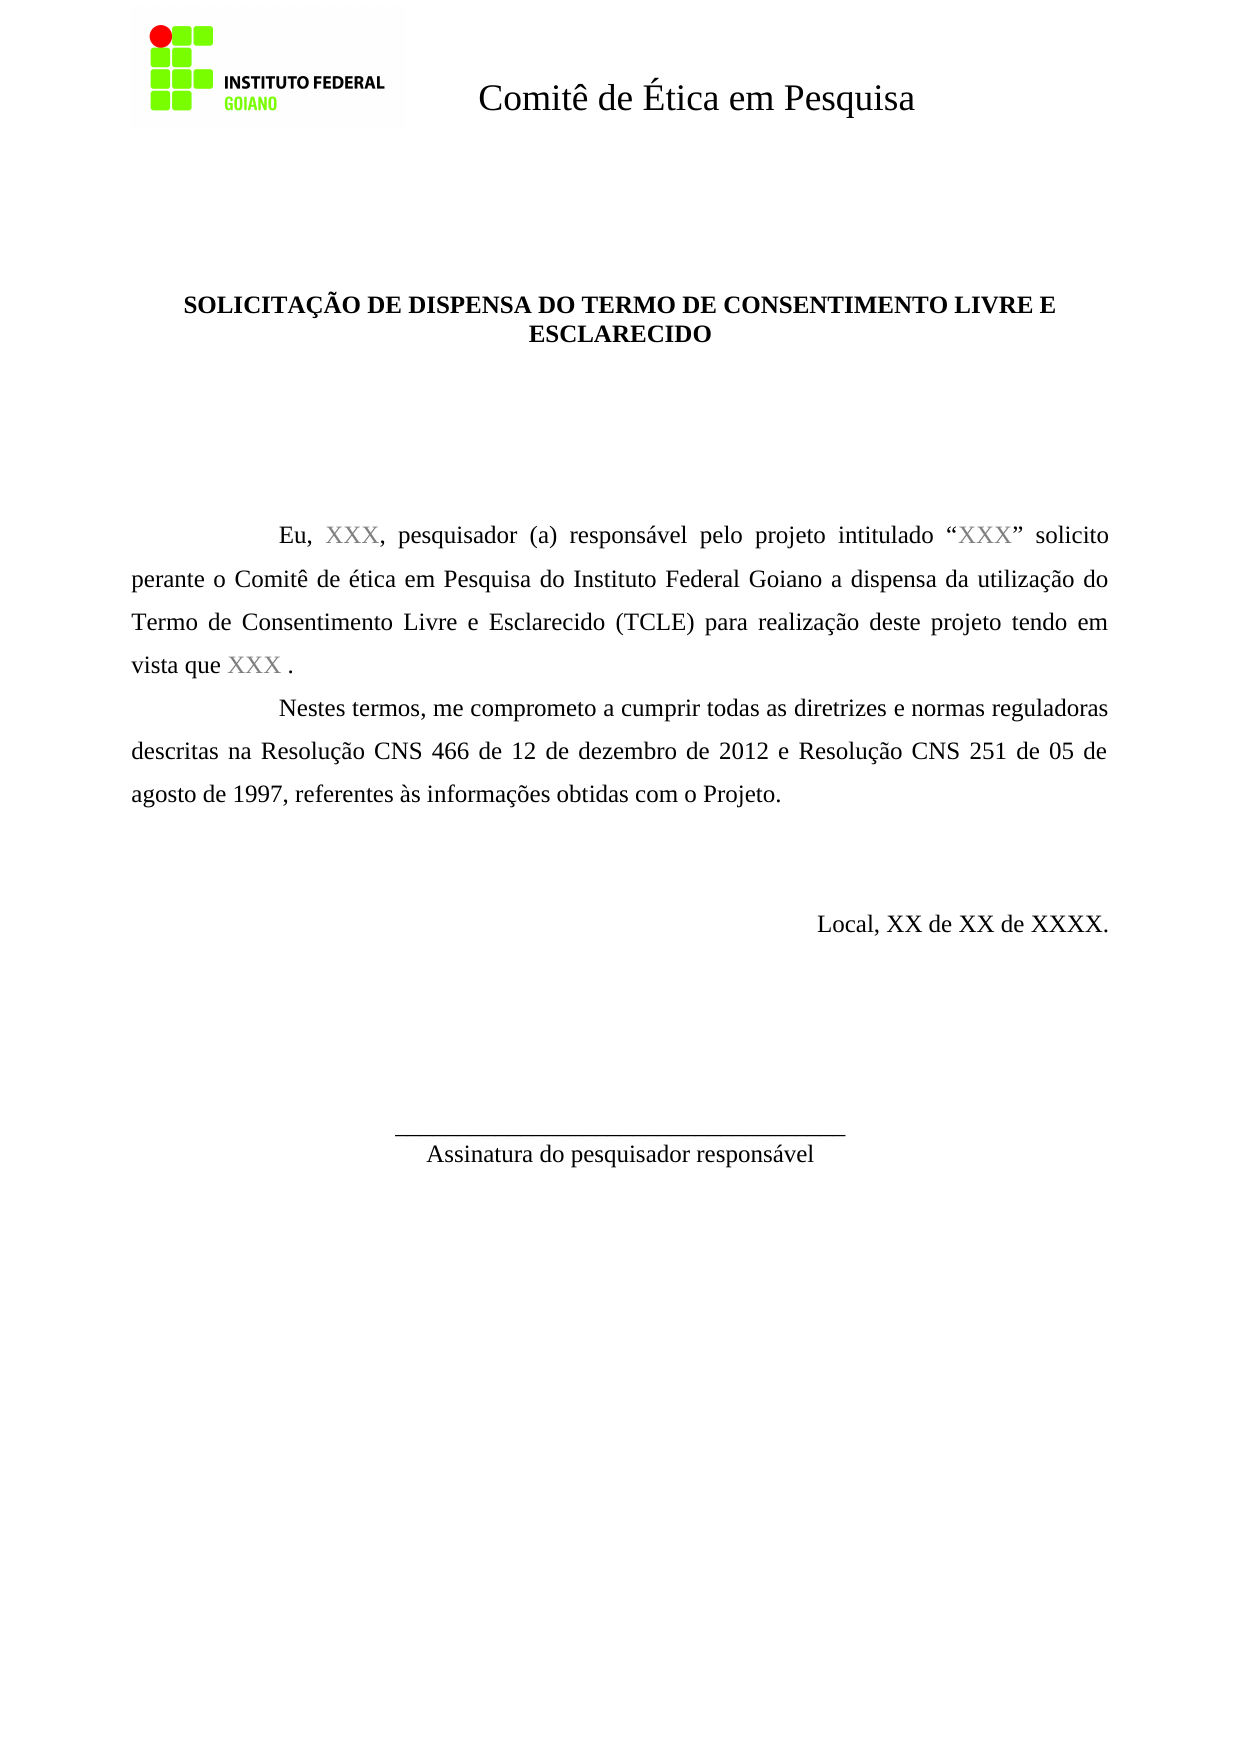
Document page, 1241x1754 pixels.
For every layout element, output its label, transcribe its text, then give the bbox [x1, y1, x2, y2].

text ____________________________________ [131, 1110, 1109, 1139]
text SOLICITAÇÃO DE DISPENSA DO TERMO DE CONSENTIMENTO LIVRE E ESCLARECIDO [131, 291, 1109, 348]
picture [131, 6, 407, 130]
text Eu, XXX, pesquisador (a) responsável pelo projeto intitulado “XXX” solicito perante o Comitê de ética em Pesquisa do Instituto Federal Goiano a dispensa da utilização do Termo de Consentimento Livre e Esclarecido (TCLE) para realização deste projeto tendo em vista que XXX . [131, 521, 1109, 679]
text Nestes termos, me comprometo a cumprir todas as diretrizes e normas reguladoras descritas na Resolução CNS 466 de 12 de dezembro de 2012 e Resolução CNS 251 de 05 de agosto de 1997, referentes às informações obtidas com o Projeto. [131, 693, 1109, 808]
subtitle Local, XX de XX de XXXX. [94, 909, 1109, 937]
text Assinatura do pesquisador responsável [131, 1139, 1109, 1167]
